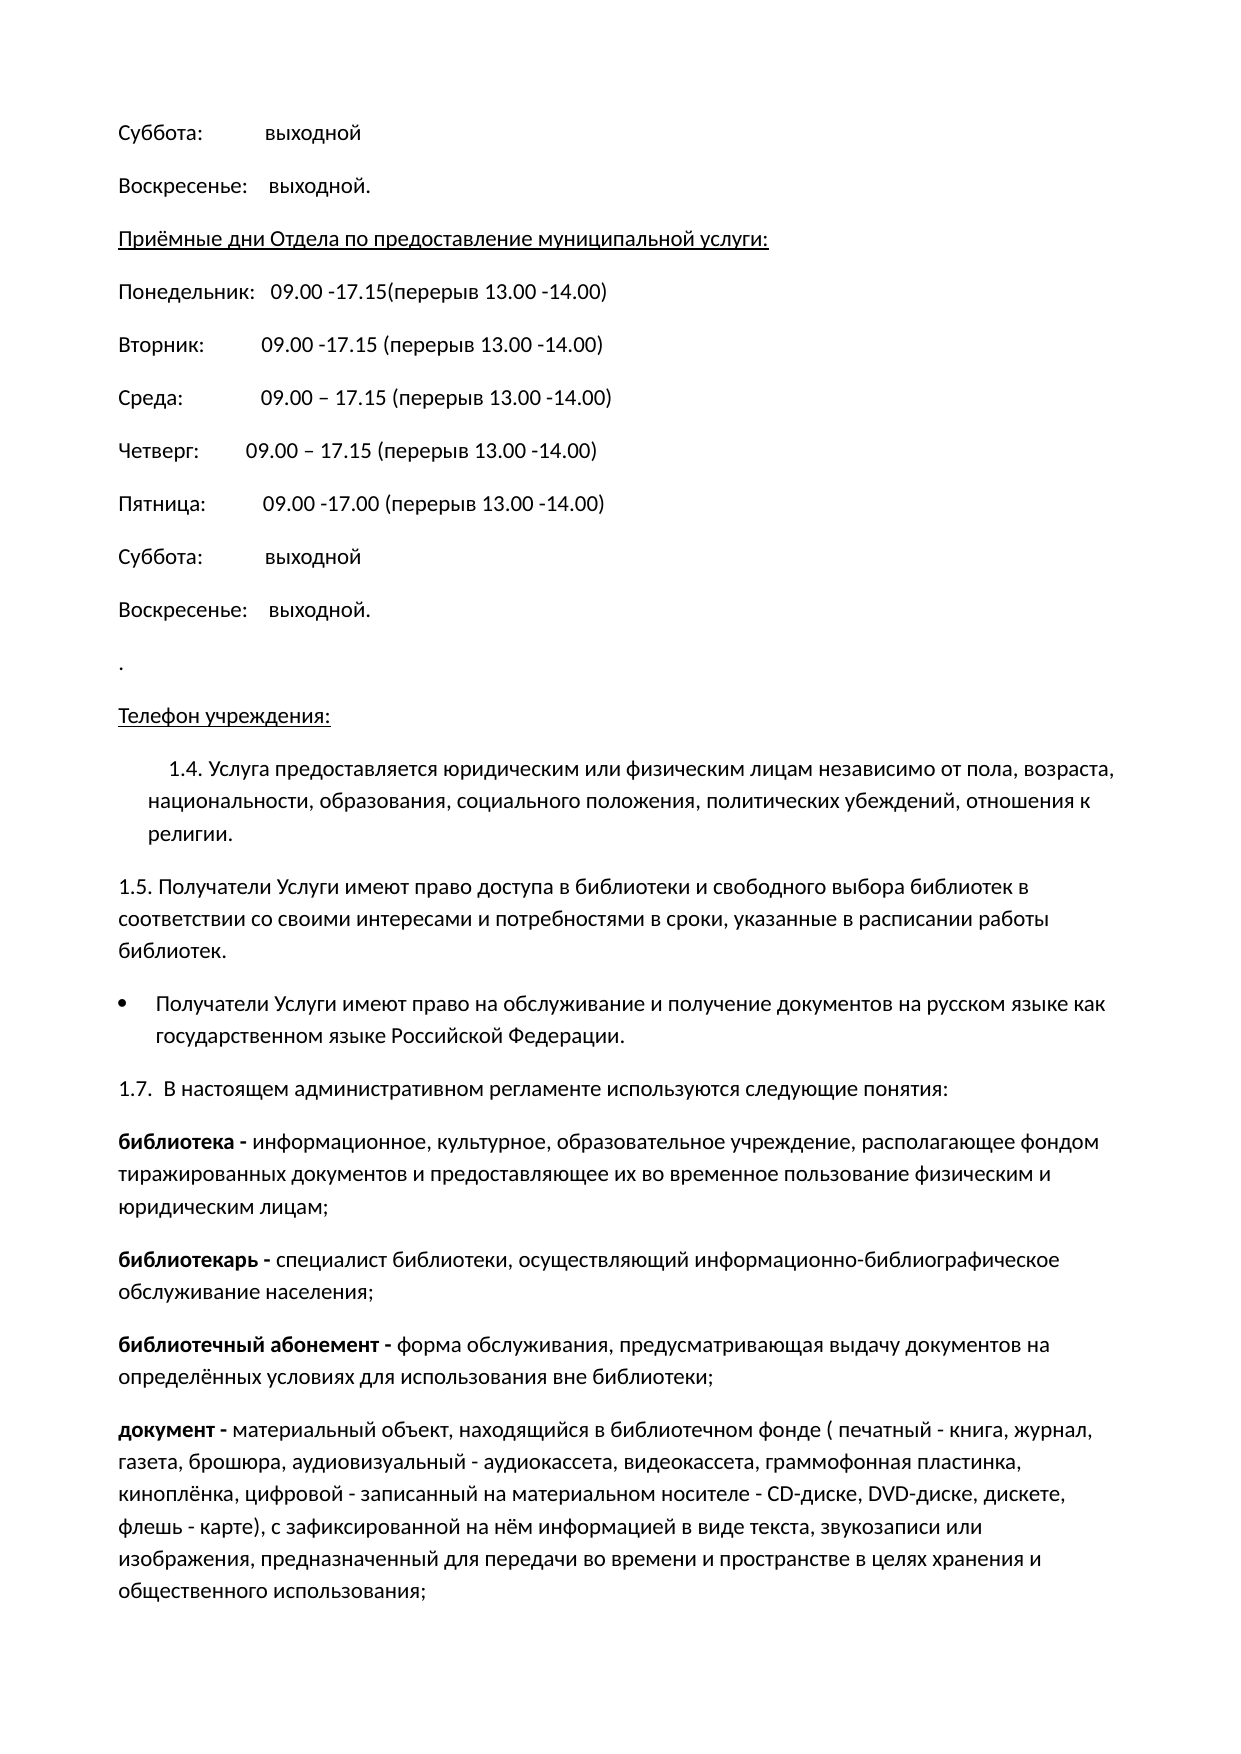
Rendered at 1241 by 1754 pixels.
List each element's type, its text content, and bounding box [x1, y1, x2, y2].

list Получатели Услуги имеют право на обслуживание и получение документов на русском языке как государственном языке Российской Федерации. [118, 989, 1122, 1049]
text Воскресенье: выходной. [118, 595, 1122, 623]
text Приёмные дни Отдела по предоставление муниципальной услуги: [118, 224, 1122, 252]
text 1.4. Услуга предоставляется юридическим или физическим лицам независимо от пола, возраста, национальности, образования, социального положения, политических убеждений, отношения к религии. [148, 754, 1122, 847]
text библиотечный абонемент - форма обслуживания, предусматривающая выдачу документов на определённых условиях для использования вне библиотеки; [118, 1330, 1122, 1390]
text документ - материальный объект, находящийся в библиотечном фонде ( печатный - книга, журнал, газета, брошюра, аудиовизуальный - аудиокассета, видеокассета, граммофонная пластинка, киноплёнка, цифровой - записанный на материальном носителе - CD-диске, DVD-диске, дискете, флешь - карте), с зафиксированной на нём информацией в виде текста, звукозаписи или изображения, предназначенный для передачи во времени и пространстве в целях хранения и общественного использования; [118, 1415, 1122, 1604]
text Вторник: 09.00 -17.15 (перерыв 13.00 -14.00) [118, 330, 1122, 358]
text Пятница: 09.00 -17.00 (перерыв 13.00 -14.00) [118, 489, 1122, 517]
text библиотека - информационное, культурное, образовательное учреждение, располагающее фондом тиражированных документов и предоставляющее их во временное пользование физическим и юридическим лицам; [118, 1127, 1122, 1220]
text Суббота: выходной [118, 118, 1122, 146]
text 1.5. Получатели Услуги имеют право доступа в библиотеки и свободного выбора библиотек в соответствии со своими интересами и потребностями в сроки, указанные в расписании работы библиотек. [118, 872, 1122, 964]
text Четверг: 09.00 – 17.15 (перерыв 13.00 -14.00) [118, 436, 1122, 464]
text Среда: 09.00 – 17.15 (перерыв 13.00 -14.00) [118, 383, 1122, 411]
text Воскресенье: выходной. [118, 171, 1122, 199]
text библиотекарь - специалист библиотеки, осуществляющий информационно-библиографическое обслуживание населения; [118, 1245, 1122, 1305]
text Понедельник: 09.00 -17.15(перерыв 13.00 -14.00) [118, 277, 1122, 305]
text Суббота: выходной [118, 542, 1122, 570]
text Телефон учреждения: [118, 701, 1122, 729]
text 1.7. В настоящем административном регламенте используются следующие понятия: [118, 1074, 1122, 1102]
text . [118, 648, 1122, 676]
